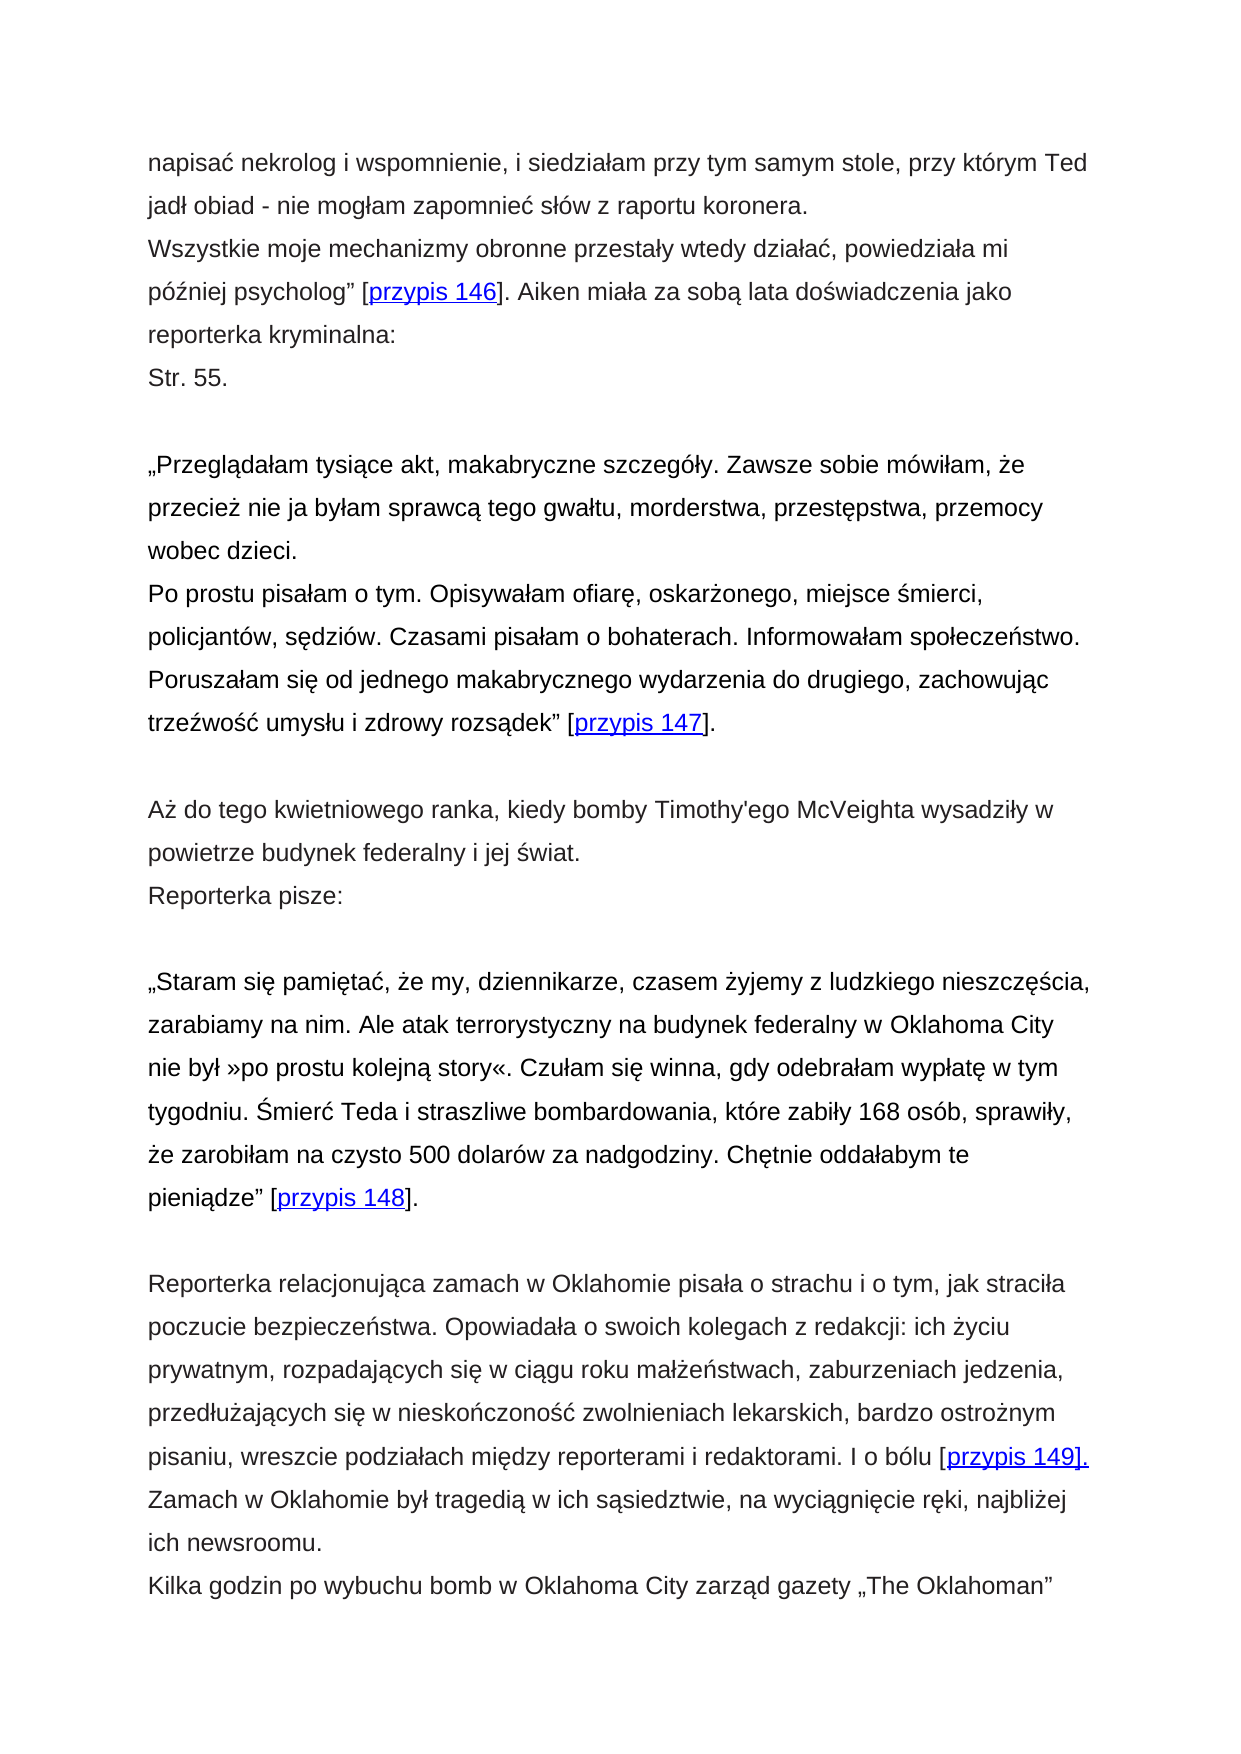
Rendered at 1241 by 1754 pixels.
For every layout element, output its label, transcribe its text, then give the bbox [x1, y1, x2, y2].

text Kilka godzin po wybuchu bomb w Oklahoma City zarząd gazety „The Oklahoman” [148, 1571, 1092, 1599]
text „Staram się pamiętać, że my, dziennikarze, czasem żyjemy z ludzkiego nieszczęścia, zarabiamy na nim. Ale atak terrorystyczny na budynek federalny w Oklahoma City nie był »po prostu kolejną story«. Czułam się winna, gdy odebrałam wypłatę w tym tygodniu. Śmierć Teda i straszliwe bombardowania, które zabiły 168 osób, sprawiły, że zarobiłam na czysto 500 dolarów za nadgodziny. Chętnie oddałabym te pieniądze” [przypis 148]. [148, 967, 1092, 1211]
text Aż do tego kwietniowego ranka, kiedy bomby Timothy'ego McVeighta wysadziły w powietrze budynek federalny i jej świat. [148, 794, 1092, 866]
text Str. 55. [148, 363, 1092, 392]
text napisać nekrolog i wspomnienie, i siedziałam przy tym samym stole, przy którym Ted jadł obiad - nie mogłam zapomnieć słów z raportu koronera. [148, 148, 1092, 219]
text Wszystkie moje mechanizmy obronne przestały wtedy działać, powiedziała mi później psycholog” [przypis 146]. Aiken miała za sobą lata doświadczenia jako reporterka kryminalna: [148, 234, 1092, 349]
text „Przeglądałam tysiące akt, makabryczne szczegóły. Zawsze sobie mówiłam, że przecież nie ja byłam sprawcą tego gwałtu, morderstwa, przestępstwa, przemocy wobec dzieci. [148, 449, 1092, 564]
text Po prostu pisałam o tym. Opisywałam ofiarę, oskarżonego, miejsce śmierci, policjantów, sędziów. Czasami pisałam o bohaterach. Informowałam społeczeństwo. Poruszałam się od jednego makabrycznego wydarzenia do drugiego, zachowując trzeźwość umysłu i zdrowy rozsądek” [przypis 147]. [148, 579, 1092, 737]
text Reporterka pisze: [148, 881, 1092, 909]
text Reporterka relacjonująca zamach w Oklahomie pisała o strachu i o tym, jak straciła poczucie bezpieczeństwa. Opowiadała o swoich kolegach z redakcji: ich życiu prywatnym, rozpadających się w ciągu roku małżeństwach, zaburzeniach jedzenia, przedłużających się w nieskończoność zwolnieniach lekarskich, bardzo ostrożnym pisaniu, wreszcie podziałach między reporterami i redaktorami. I o bólu [przypis 149]. Zamach w Oklahomie był tragedią w ich sąsiedztwie, na wyciągnięcie ręki, najbliżej ich newsroomu. [148, 1269, 1092, 1556]
